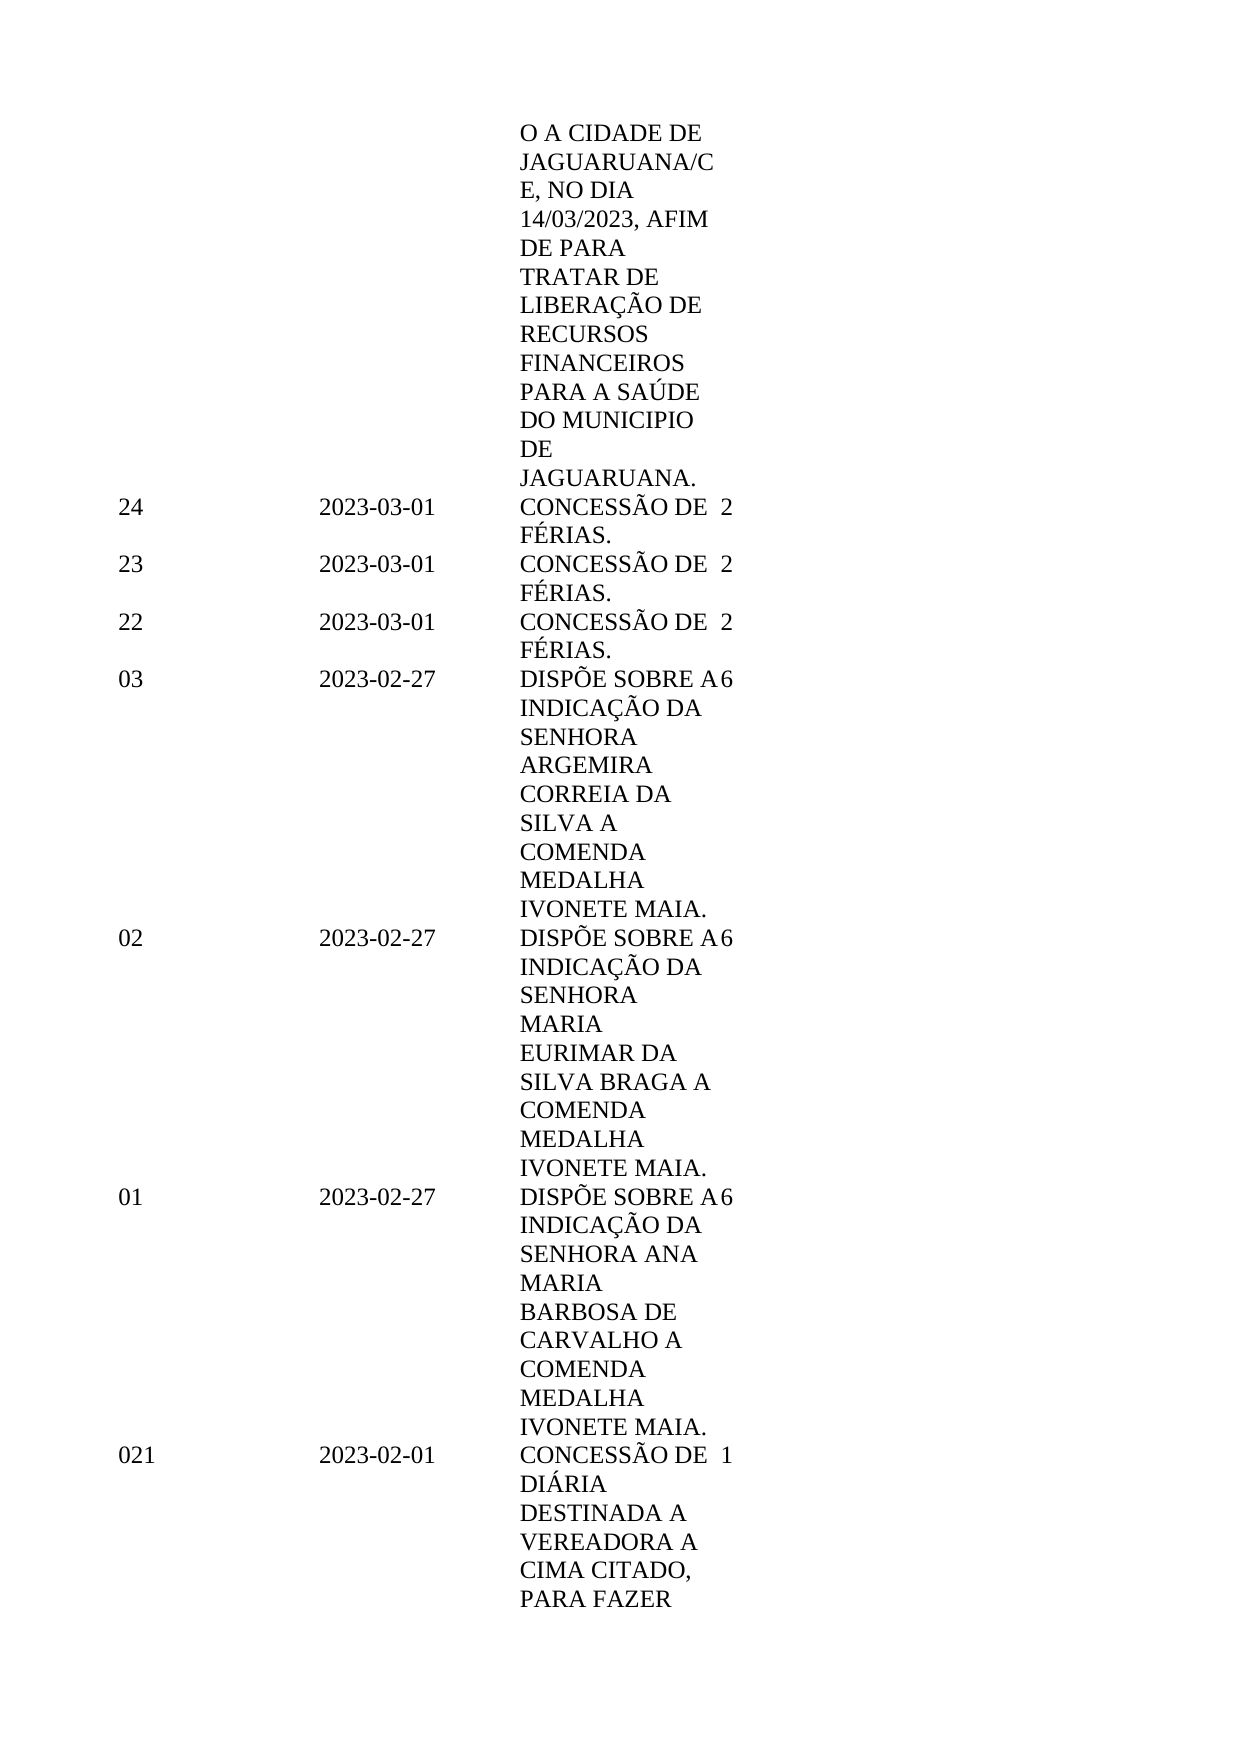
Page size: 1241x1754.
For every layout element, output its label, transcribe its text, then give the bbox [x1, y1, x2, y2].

table_cell 2 [720, 492, 921, 549]
table_cell [921, 549, 1122, 607]
table_cell 6 [720, 1182, 921, 1441]
table_cell 2023-03-01 [319, 492, 519, 549]
table_cell 2023-03-01 [319, 607, 519, 664]
table_cell 24 [118, 492, 319, 549]
table_cell 1 [720, 1441, 921, 1613]
table_cell 03 [118, 664, 319, 923]
table_cell [118, 118, 319, 492]
table_cell O A CIDADE DE JAGUARUANA/CE, NO DIA 14/03/2023, AFIM DE PARA TRATAR DE LIBERAÇÃO DE RECURSOS FINANCEIROS PARA A SAÚDE DO MUNICIPIO DE JAGUARUANA. [520, 118, 720, 492]
table_cell CONCESSÃO DE FÉRIAS. [520, 492, 720, 549]
table_cell 23 [118, 549, 319, 607]
table_cell 01 [118, 1182, 319, 1441]
table_cell [921, 664, 1122, 923]
table_cell 2023-02-27 [319, 923, 519, 1182]
table_cell DISPÕE SOBRE A INDICAÇÃO DA SENHORA MARIA EURIMAR DA SILVA BRAGA A COMENDA MEDALHA IVONETE MAIA. [520, 923, 720, 1182]
table_cell 02 [118, 923, 319, 1182]
table_cell [921, 118, 1122, 492]
table_cell 2 [720, 607, 921, 664]
table_cell CONCESSÃO DE DIÁRIA DESTINADA A VEREADORA A CIMA CITADO, PARA FAZER [520, 1441, 720, 1613]
table_cell DISPÕE SOBRE A INDICAÇÃO DA SENHORA ANA MARIA BARBOSA DE CARVALHO A COMENDA MEDALHA IVONETE MAIA. [520, 1182, 720, 1441]
table_cell [921, 923, 1122, 1182]
table_cell 6 [720, 923, 921, 1182]
table_cell 22 [118, 607, 319, 664]
table_cell [921, 1441, 1122, 1613]
table_cell 2023-02-01 [319, 1441, 519, 1613]
table_cell CONCESSÃO DE FÉRIAS. [520, 607, 720, 664]
table_cell 6 [720, 664, 921, 923]
table_cell 2023-03-01 [319, 549, 519, 607]
table_cell 2 [720, 549, 921, 607]
table_cell DISPÕE SOBRE A INDICAÇÃO DA SENHORA ARGEMIRA CORREIA DA SILVA A COMENDA MEDALHA IVONETE MAIA. [520, 664, 720, 923]
table_cell [319, 118, 519, 492]
table_cell [921, 607, 1122, 664]
table_cell [720, 118, 921, 492]
table_cell CONCESSÃO DE FÉRIAS. [520, 549, 720, 607]
table_cell 021 [118, 1441, 319, 1613]
table_cell 2023-02-27 [319, 1182, 519, 1441]
table_cell [921, 1182, 1122, 1441]
table_cell [921, 492, 1122, 549]
table_cell 2023-02-27 [319, 664, 519, 923]
